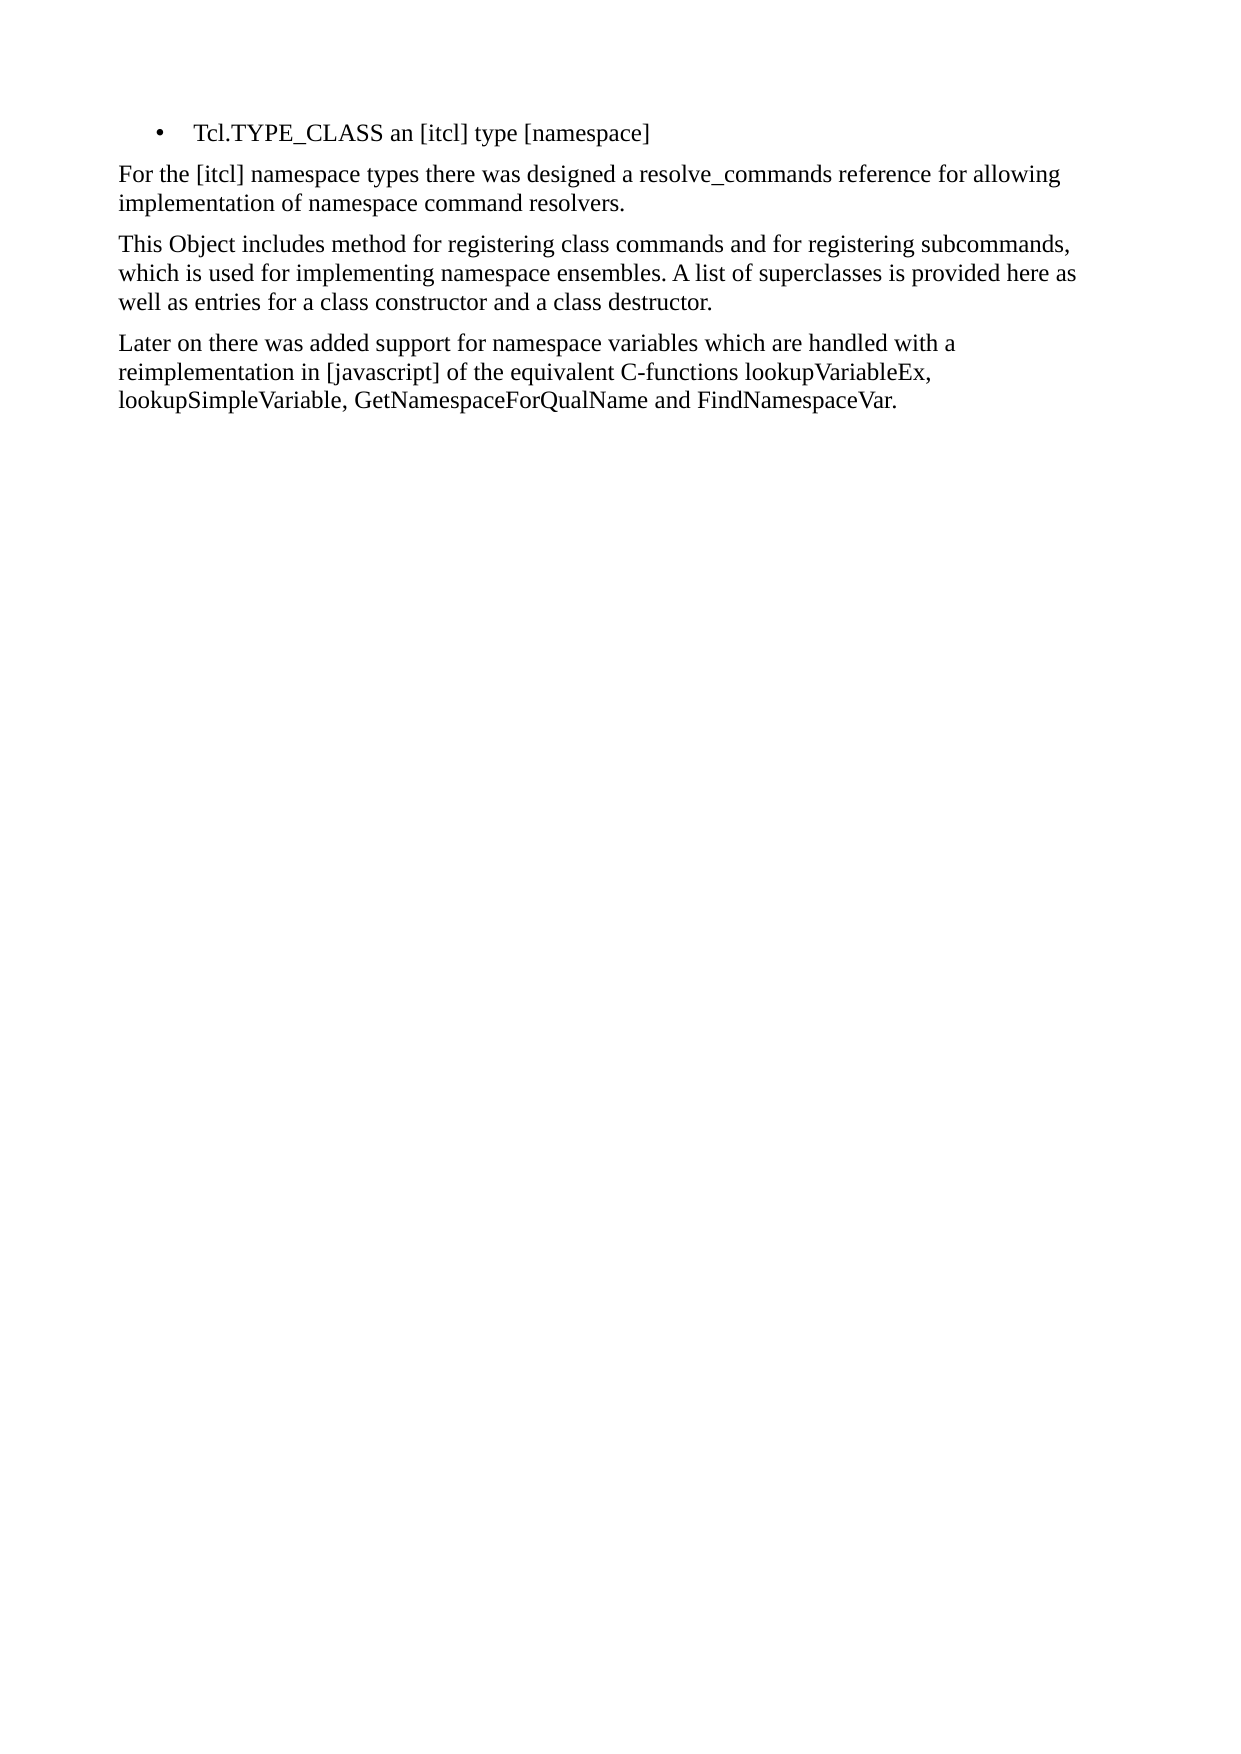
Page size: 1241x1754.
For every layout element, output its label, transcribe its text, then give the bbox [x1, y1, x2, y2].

text For the [itcl] namespace types there was designed a resolve_commands reference for allowing implementation of namespace command resolvers. [118, 159, 1122, 217]
text This Object includes method for registering class commands and for registering subcommands, which is used for implementing namespace ensembles. A list of superclasses is provided here as well as entries for a class constructor and a class destructor. [118, 229, 1122, 316]
text Later on there was added support for namespace variables which are handled with a reimplementation in [javascript] of the equivalent C-functions lookupVariableEx, lookupSimpleVariable, GetNamespaceForQualName and FindNamespaceVar. [118, 328, 1122, 414]
list Tcl.TYPE_CLASS an [itcl] type [namespace] [156, 118, 1122, 147]
